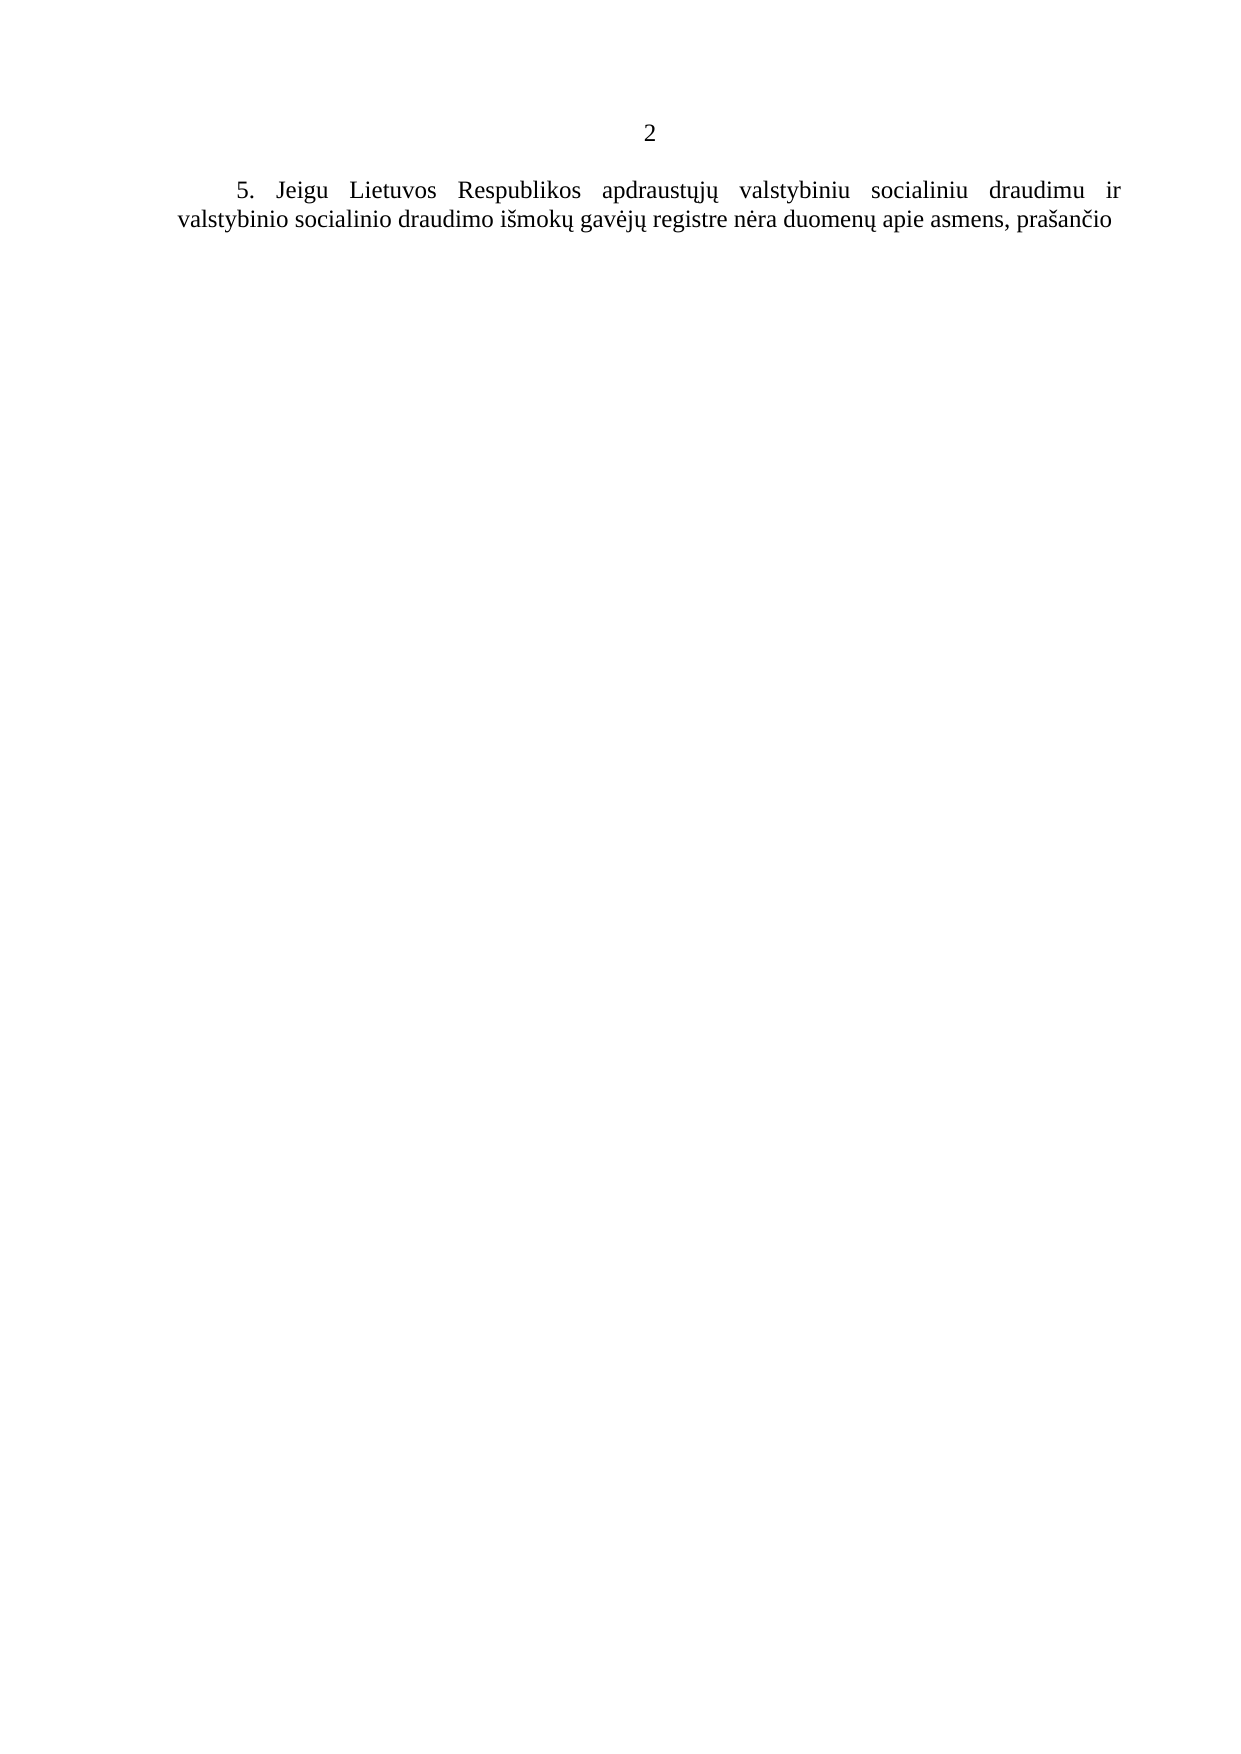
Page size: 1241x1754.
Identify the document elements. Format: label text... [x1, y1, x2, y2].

text 5. Jeigu Lietuvos Respublikos apdraustųjų valstybiniu socialiniu draudimu ir valstybinio socialinio draudimo išmokų gavėjų registre nėra duomenų apie asmens, prašančio [177, 176, 1122, 233]
